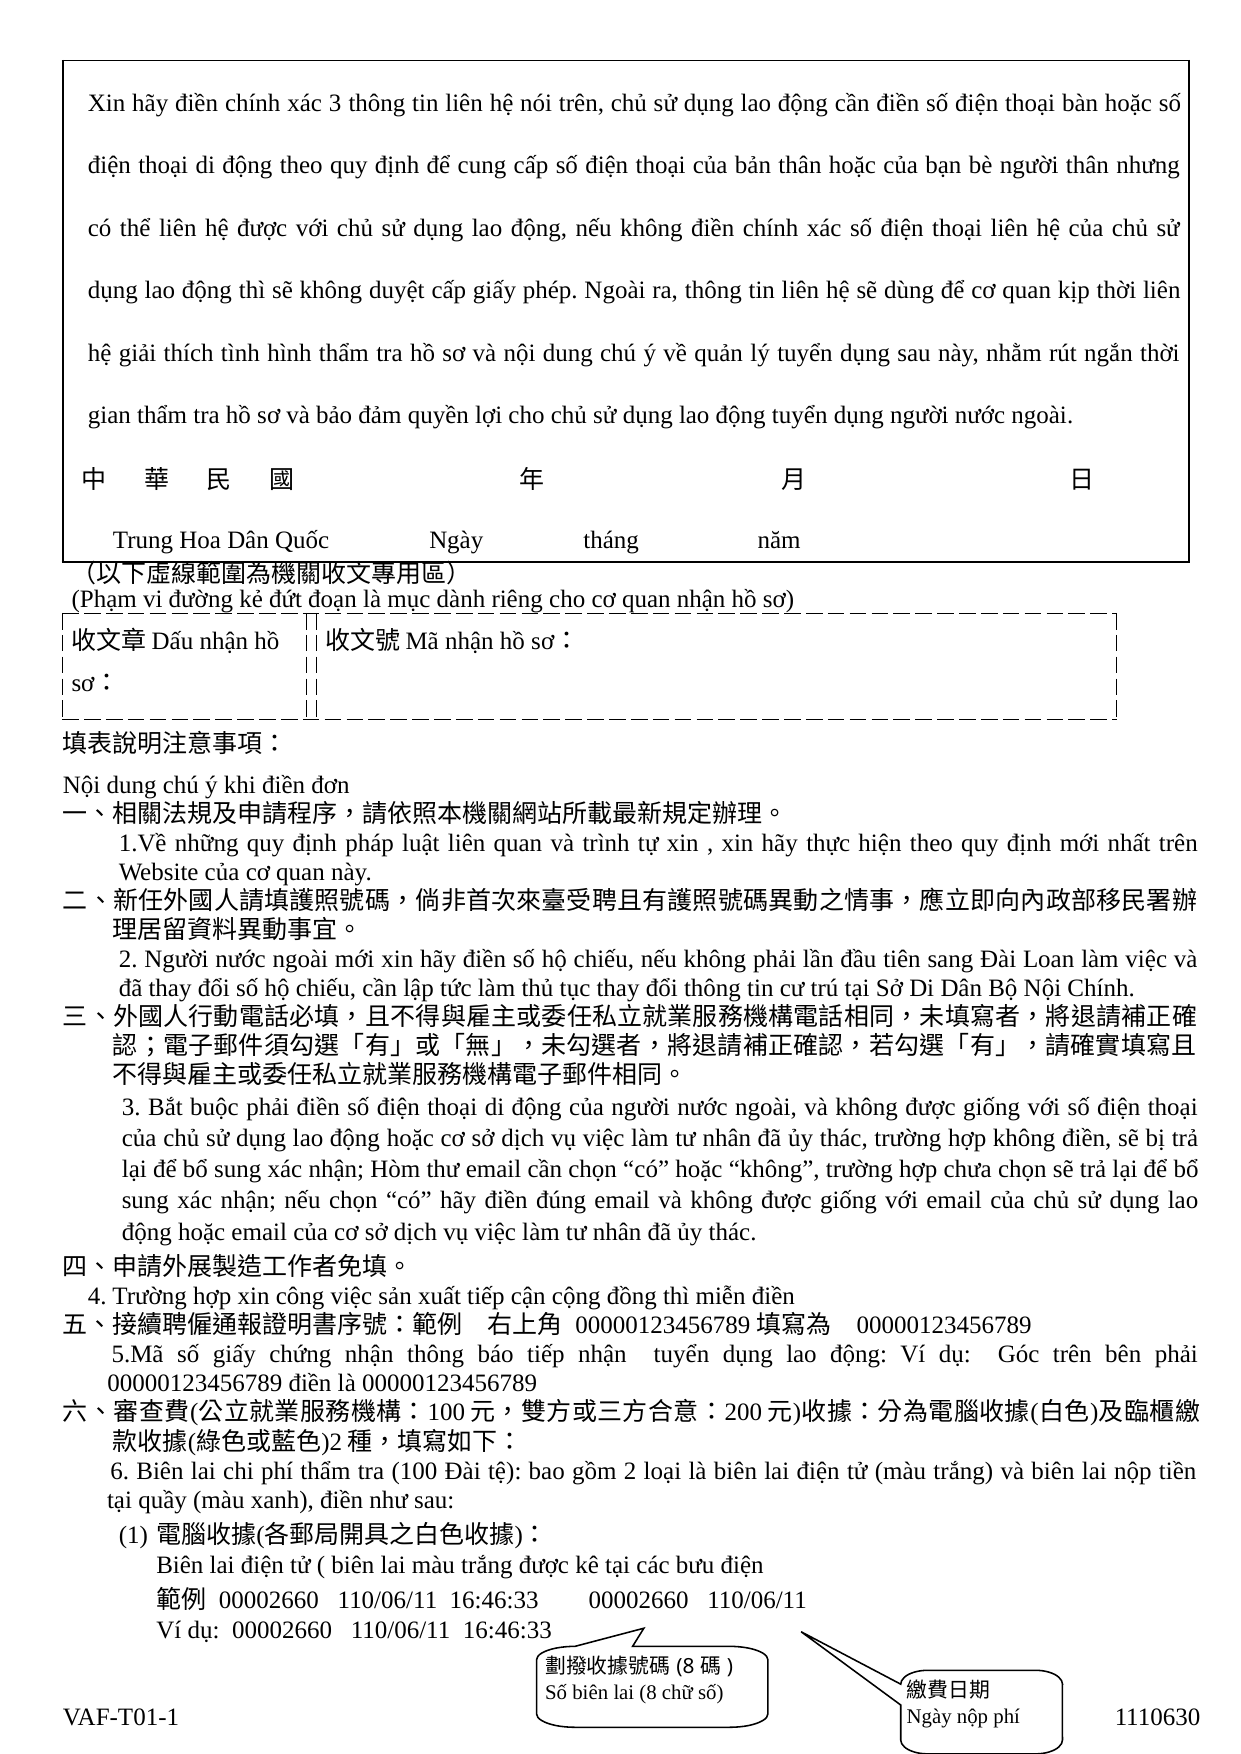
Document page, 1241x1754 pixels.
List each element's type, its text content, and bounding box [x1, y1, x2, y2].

text 5.Mã số giấy chứng nhận thông báo tiếp nhận tuyển dụng lao động: Ví dụ: Góc trên bên phải 00000123456789 điền là 00000123456789 [57, 1339, 1200, 1397]
text 三、外國人行動電話必填，且不得與雇主或委任私立就業服務機構電話相同，未填寫者，將退請補正確認；電子郵件須勾選「有」或「無」，未勾選者，將退請補正確認，若勾選「有」，請確實填寫且不得與雇主或委任私立就業服務機構電子郵件相同。 [63, 1002, 1200, 1089]
text 一、相關法規及申請程序，請依照本機關網站所載最新規定辦理。 [63, 799, 1200, 828]
table_cell [1164, 613, 1170, 719]
text 4. Trường hợp xin công việc sản xuất tiếp cận cộng đồng thì miễn điền [63, 1281, 1200, 1310]
table_cell [1144, 563, 1149, 613]
table_cell 同意外國人代雇主申請聘僱許可切結書 Bản cam kết đồng ý người nước ngoài thay mặt chủ sử dụng lao động xin giấy phép tuyển dụng lao động 雇主 （統一編號： ）同意由本案外國人（護照號碼： ）代為申請聘僱許可，並聲明本申請案所填寫資料及檢附文件等均屬實，如有虛偽，願負法律上之一切責任。 Chủ sử dụng lao động (Mã số ID: ) đồng ý cho phép người nước ngoài trong hồ sơ này (số hộ chiếu: ) thay mặt xin giấy phép tuyển dụng lao động và xin cam đoan tất cả thông tin đã điền trên tờ đơn này và giấy tờ kèm theo đơn đều đúng sự thật, nếu sai, sẵn sàng chịu mọi trách nhiệm trước pháp luật. 雇主： 負責人： （簽章） Chủ sử dụng lao động Người phụ trách: (ký tên đóng dấu) 雇主市內電話： (不得填列私立就業服務機構之聯絡資訊) Số điện thoại bàn của chủ sử dụng lao động: (không được điền thông tin liên hệ của tổ chức dịch vụ việc làm tư nhân) 雇主行動電話： (不得填列私立就業服務機構之聯絡資訊) Điện thoại di động của chủ sử dụng lao động: (không được điền thông tin liên hệ của tổ chức dịch vụ việc làm tư nhân) 電子郵件Email ：□有Có □無 Không Xin hãy điền chính xác 3 thông tin liên hệ nói trên, chủ sử dụng lao động cần điền số điện thoại bàn hoặc số điện thoại di động theo quy định để cung cấp số điện thoại của bản thân hoặc của bạn bè người thân nhưng có thể liên hệ được với chủ sử dụng lao động, nếu không điền chính xác số điện thoại liên hệ của chủ sử dụng lao động thì sẽ không duyệt cấp giấy phép. Ngoài ra, thông tin liên hệ sẽ dùng để cơ quan kịp thời liên hệ giải thích tình hình thẩm tra hồ sơ và nội dung chú ý về quản lý tuyển dụng sau này, nhằm rút ngắn thời gian thẩm tra hồ sơ và bảo đảm quyền lợi cho chủ sử dụng lao động tuyển dụng người nước ngoài. 中 華 民 國 年 月 日 Trung Hoa Dân Quốc Ngày tháng năm [64, 61, 1188, 561]
text 五、接續聘僱通報證明書序號：範例 右上角 00000123456789 填寫為 00000123456789 [63, 1310, 1200, 1339]
table_cell 收文號Mã nhận hồ sơ： [316, 613, 1117, 719]
text 3. Bắt buộc phải điền số điện thoại di động của người nước ngoài, và không được giống với số điện thoại của chủ sử dụng lao động hoặc cơ sở dịch vụ việc làm tư nhân đã ủy thác, trường hợp không điền, sẽ bị trả lại để bổ sung xác nhận; Hòm thư email cần chọn “có” hoặc “không”, trường hợp chưa chọn sẽ trả lại để bổ sung xác nhận; nếu chọn “có” hãy điền đúng email và không được giống với email của chủ sử dụng lao động hoặc email của cơ sở dịch vụ việc làm tư nhân đã ủy thác. [122, 1089, 1200, 1245]
table_cell （以下虛線範圍為機關收文專用區） (Phạm vi đường kẻ đứt đoạn là mục dành riêng cho cơ quan nhận hồ sơ) [63, 563, 1117, 613]
table_cell [1149, 613, 1155, 719]
text Nội dung chú ý khi điền đơn [63, 759, 1200, 799]
text 六、審查費(公立就業服務機構：100元，雙方或三方合意：200元)收據：分為電腦收據(白色)及臨櫃繳款收據(綠色或藍色)2種，填寫如下： [63, 1397, 1200, 1456]
table_cell [306, 614, 316, 719]
text 2. Người nước ngoài mới xin hãy điền số hộ chiếu, nếu không phải lần đầu tiên sang Đài Loan làm việc và đã thay đổi số hộ chiếu, cần lập tức làm thủ tục thay đổi thông tin cư trú tại Sở Di Dân Bộ Nội Chính. [118, 944, 1200, 1002]
table_cell [1144, 613, 1149, 719]
text 1.Về những quy định pháp luật liên quan và trình tự xin , xin hãy thực hiện theo quy định mới nhất trên Website của cơ quan này. [118, 828, 1200, 886]
text 四、申請外展製造工作者免填。 [63, 1252, 1200, 1281]
text 填表說明注意事項： [63, 720, 1200, 759]
table_cell [1149, 563, 1155, 613]
list 電腦收據(各郵局開具之白色收據)： [118, 1514, 1200, 1550]
text 6. Biên lai chi phí thẩm tra (100 Đài tệ): bao gồm 2 loại là biên lai điện tử (màu trắng) và biên lai nộp tiền tại quầy (màu xanh), điền như sau: [107, 1456, 1200, 1514]
table_cell [1138, 563, 1144, 613]
text 二、新任外國人請填護照號碼，倘非首次來臺受聘且有護照號碼異動之情事，應立即向內政部移民署辦理居留資料異動事宜。 [63, 886, 1200, 944]
table_cell [1170, 563, 1188, 613]
text Biên lai điện tử ( biên lai màu trắng được kê tại các bưu điện [156, 1550, 1200, 1579]
text 範例 00002660 110/06/11 16:46:33 00002660 110/06/11 [119, 1579, 1200, 1615]
table_cell [1170, 613, 1188, 719]
table_cell [1138, 613, 1144, 719]
table_cell [1119, 563, 1125, 613]
table_cell [1164, 563, 1170, 613]
table_cell [1119, 613, 1125, 719]
table_cell 收文章Dấu nhận hồ sơ： [63, 613, 306, 719]
text Ví dụ: 00002660 110/06/11 16:46:33 [119, 1615, 1200, 1644]
